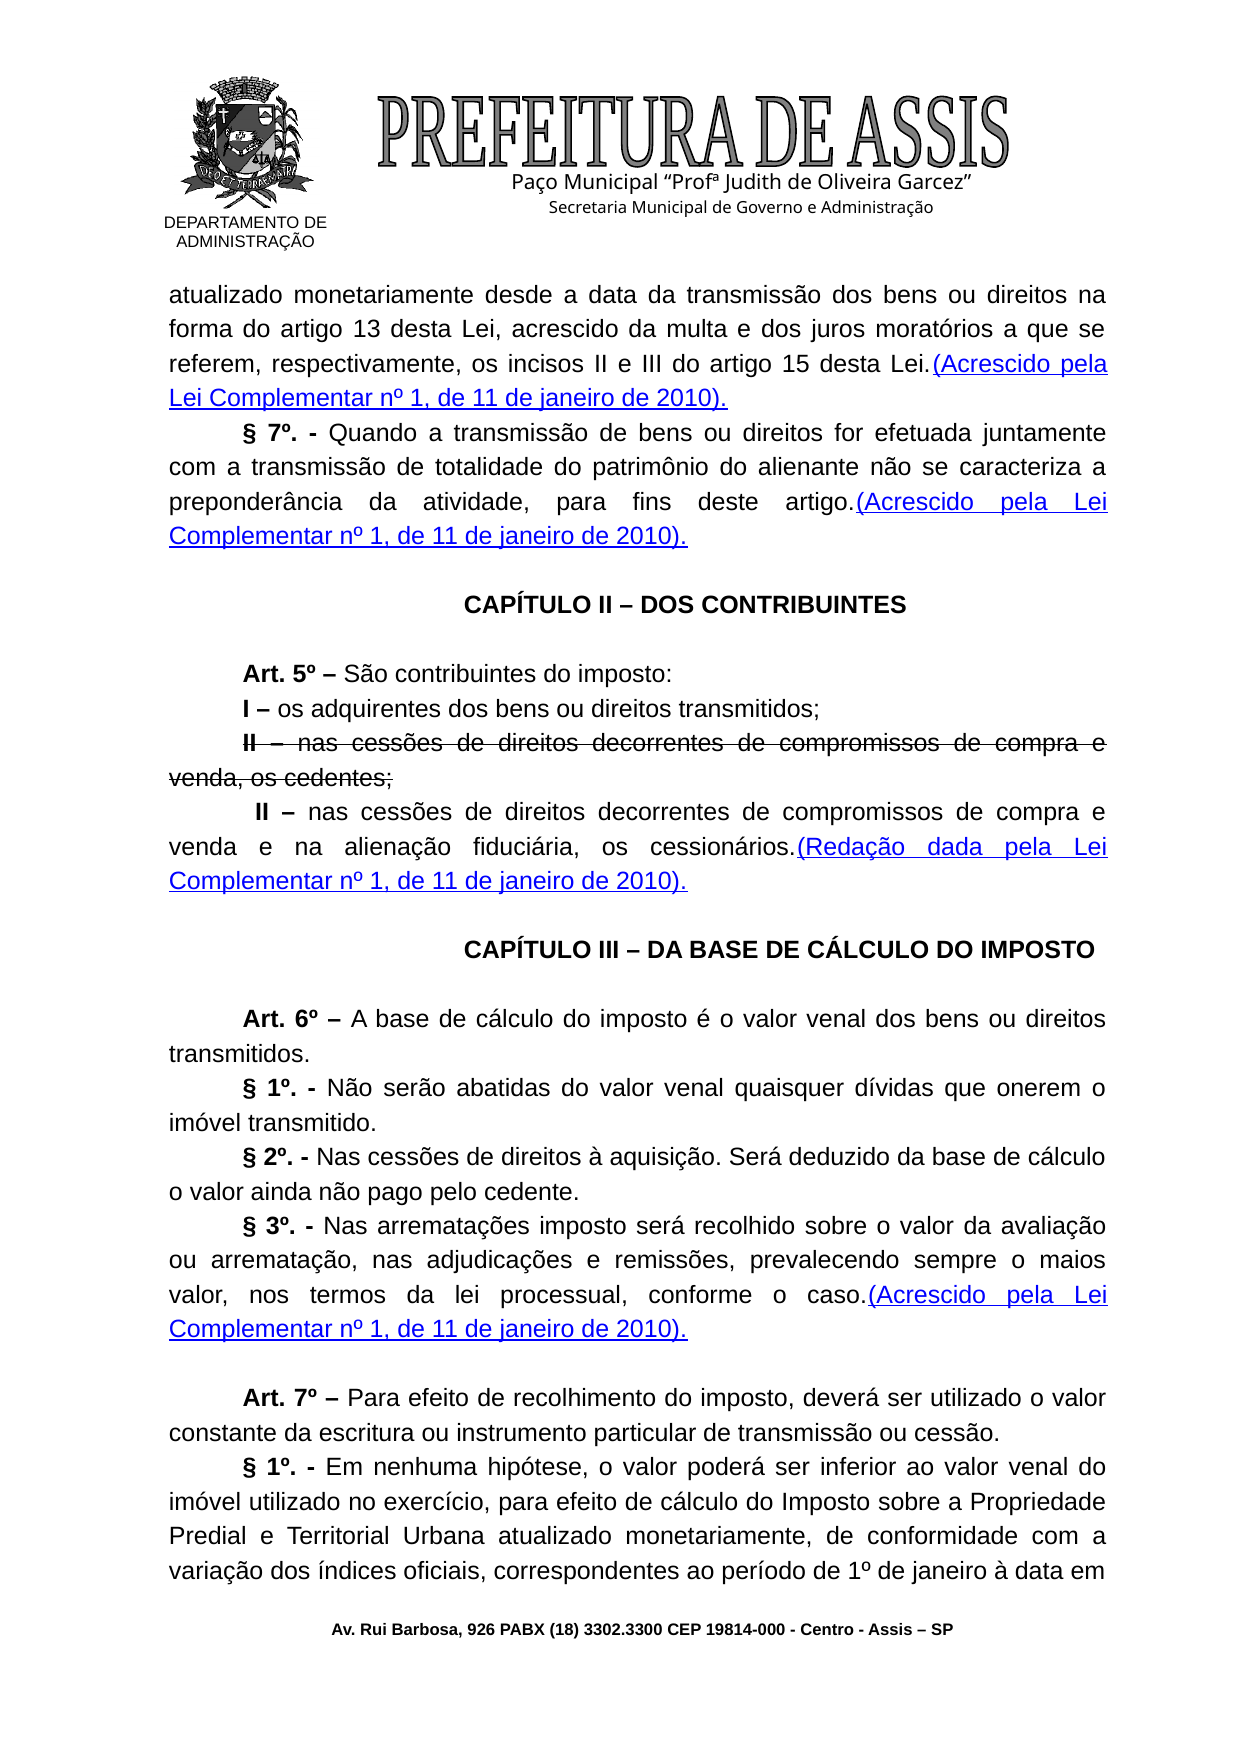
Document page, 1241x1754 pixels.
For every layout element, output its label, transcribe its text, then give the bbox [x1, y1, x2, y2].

text II – nas cessões de direitos decorrentes de compromissos de compra e venda, os cedentes; [169, 728, 1107, 791]
text Art. 5º – São contribuintes do imposto: [169, 659, 1107, 688]
text CAPÍTULO II – DOS CONTRIBUINTES [169, 590, 1107, 619]
text II – nas cessões de direitos decorrentes de compromissos de compra e venda e na alienação fiduciária, os cessionários.(Redação dada pela Lei Complementar nº 1, de 11 de janeiro de 2010). [169, 797, 1107, 895]
text § 1º. - Em nenhuma hipótese, o valor poderá ser inferior ao valor venal do imóvel utilizado no exercício, para efeito de cálculo do Imposto sobre a Propriedade Predial e Territorial Urbana atualizado monetariamente, de conformidade com a variação dos índices oficiais, correspondentes ao período de 1º de janeiro à data em [169, 1452, 1107, 1584]
text I – os adquirentes dos bens ou direitos transmitidos; [169, 694, 1107, 722]
text § 2º. - Nas cessões de direitos à aquisição. Será deduzido da base de cálculo o valor ainda não pago pelo cedente. [169, 1142, 1107, 1205]
text Art. 7º – Para efeito de recolhimento do imposto, deverá ser utilizado o valor constante da escritura ou instrumento particular de transmissão ou cessão. [169, 1383, 1107, 1447]
text Art. 6º – A base de cálculo do imposto é o valor venal dos bens ou direitos transmitidos. [169, 1004, 1107, 1067]
text atualizado monetariamente desde a data da transmissão dos bens ou direitos na forma do artigo 13 desta Lei, acrescido da multa e dos juros moratórios a que se referem, respectivamente, os incisos II e III do artigo 15 desta Lei.(Acrescido pela Lei Complementar nº 1, de 11 de janeiro de 2010). [169, 280, 1107, 412]
text § 7º. - Quando a transmissão de bens ou direitos for efetuada juntamente com a transmissão de totalidade do patrimônio do alienante não se caracteriza a preponderância da atividade, para fins deste artigo.(Acrescido pela Lei Complementar nº 1, de 11 de janeiro de 2010). [169, 418, 1107, 550]
text § 3º. - Nas arrematações imposto será recolhido sobre o valor da avaliação ou arrematação, nas adjudicações e remissões, prevalecendo sempre o maios valor, nos termos da lei processual, conforme o caso.(Acrescido pela Lei Complementar nº 1, de 11 de janeiro de 2010). [169, 1211, 1107, 1343]
text CAPÍTULO III – DA BASE DE CÁLCULO DO IMPOSTO [169, 935, 1107, 964]
text § 1º. - Não serão abatidas do valor venal quaisquer dívidas que onerem o imóvel transmitido. [169, 1073, 1107, 1136]
